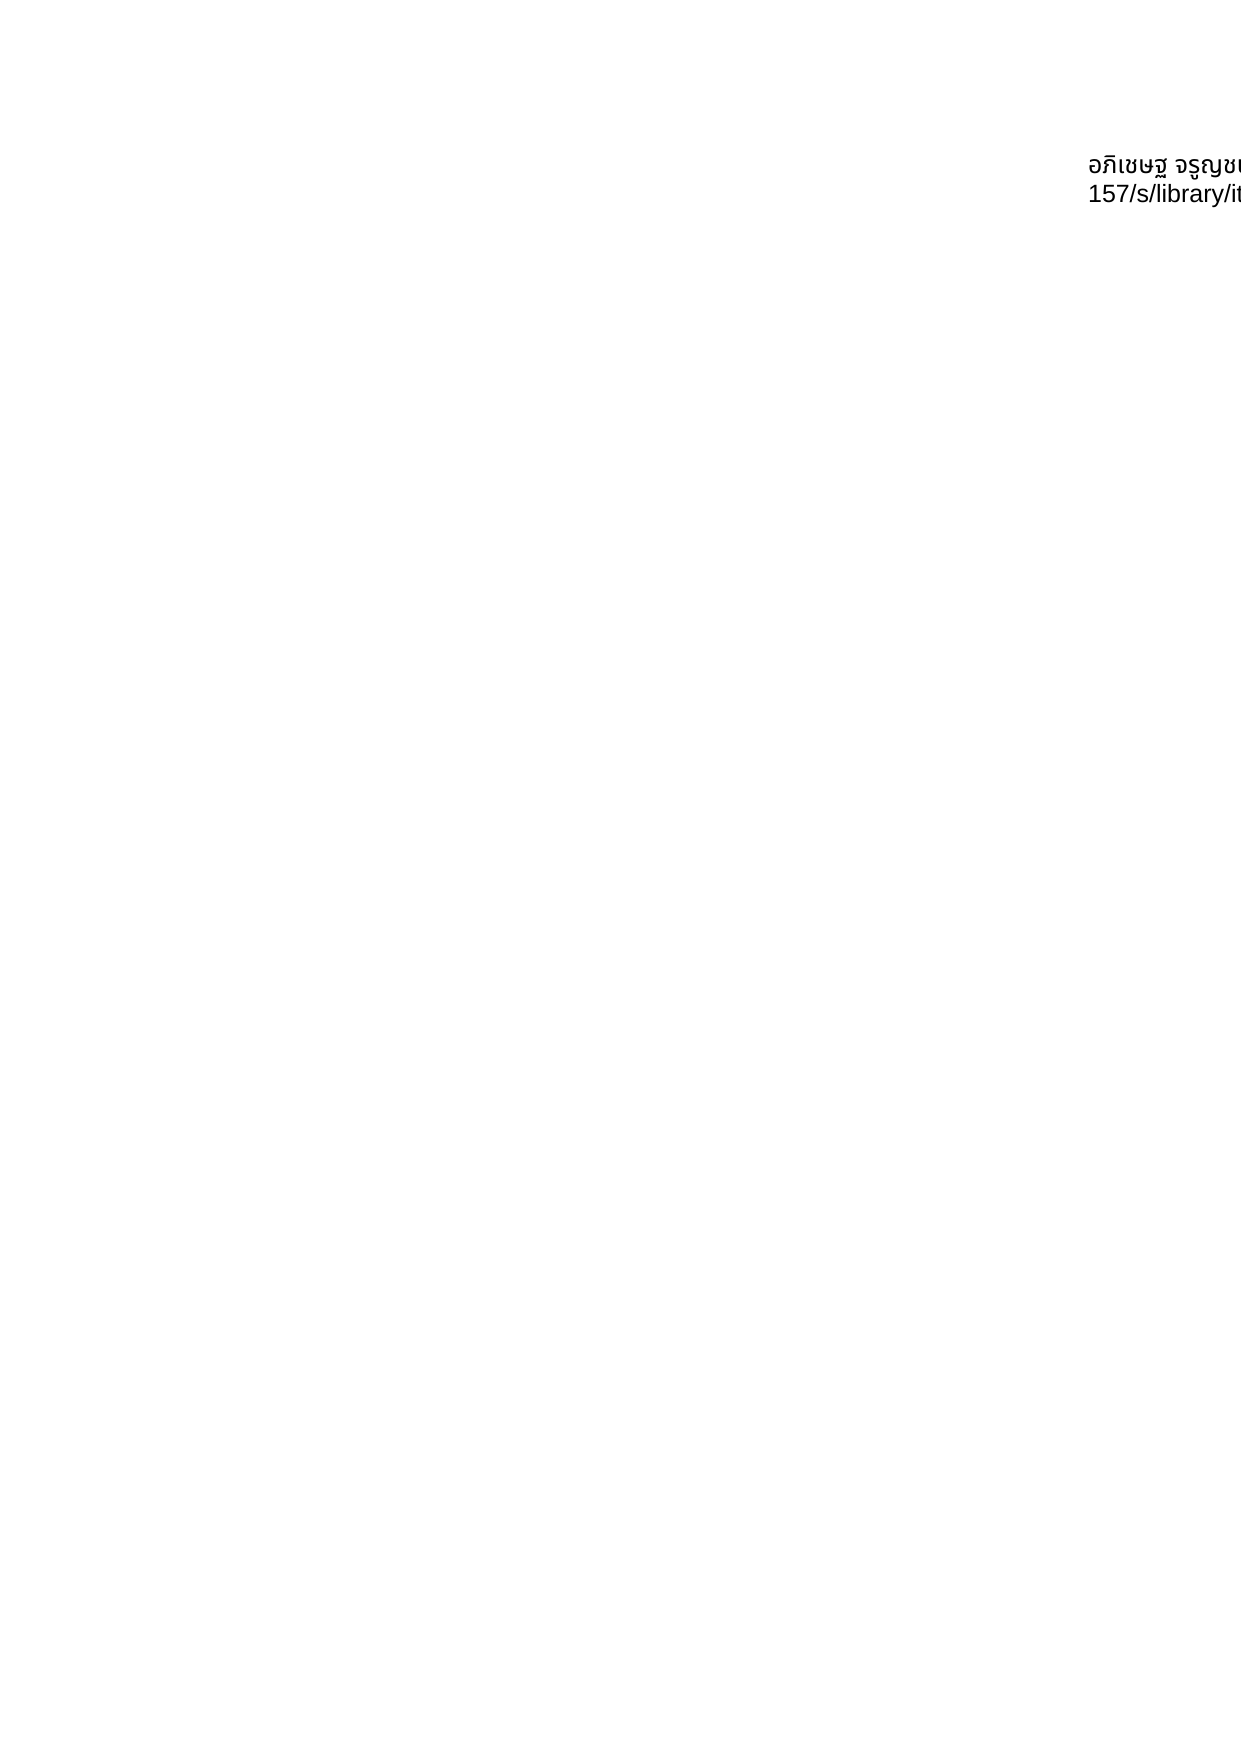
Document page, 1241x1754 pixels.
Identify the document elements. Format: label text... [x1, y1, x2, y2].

text อภิเชษฐ จรูญชนม์ . (2549). ศึกษาสภาพและปัญหาการดำเนินการประกันคุณภาพภายในสถานศึกษาโรงเรียนในเครืออัครสังฆมณฑลกรุงเทพมหานคร เขต 3. มหาวิทยาลัยราชภัฏบ้านสมเด็จเจ้าพระยา. สำนักวิทยบริการและเทคโนโลยีสารสนเทศ, คลังข้อมูลดิจิทัล สำนักวิทยบริการและเทคโนโลยีสารสนเทศ, accessed January 14, 2026, http://202.29.54.157/s/library/item/1040 [1088, 150, 1240, 207]
